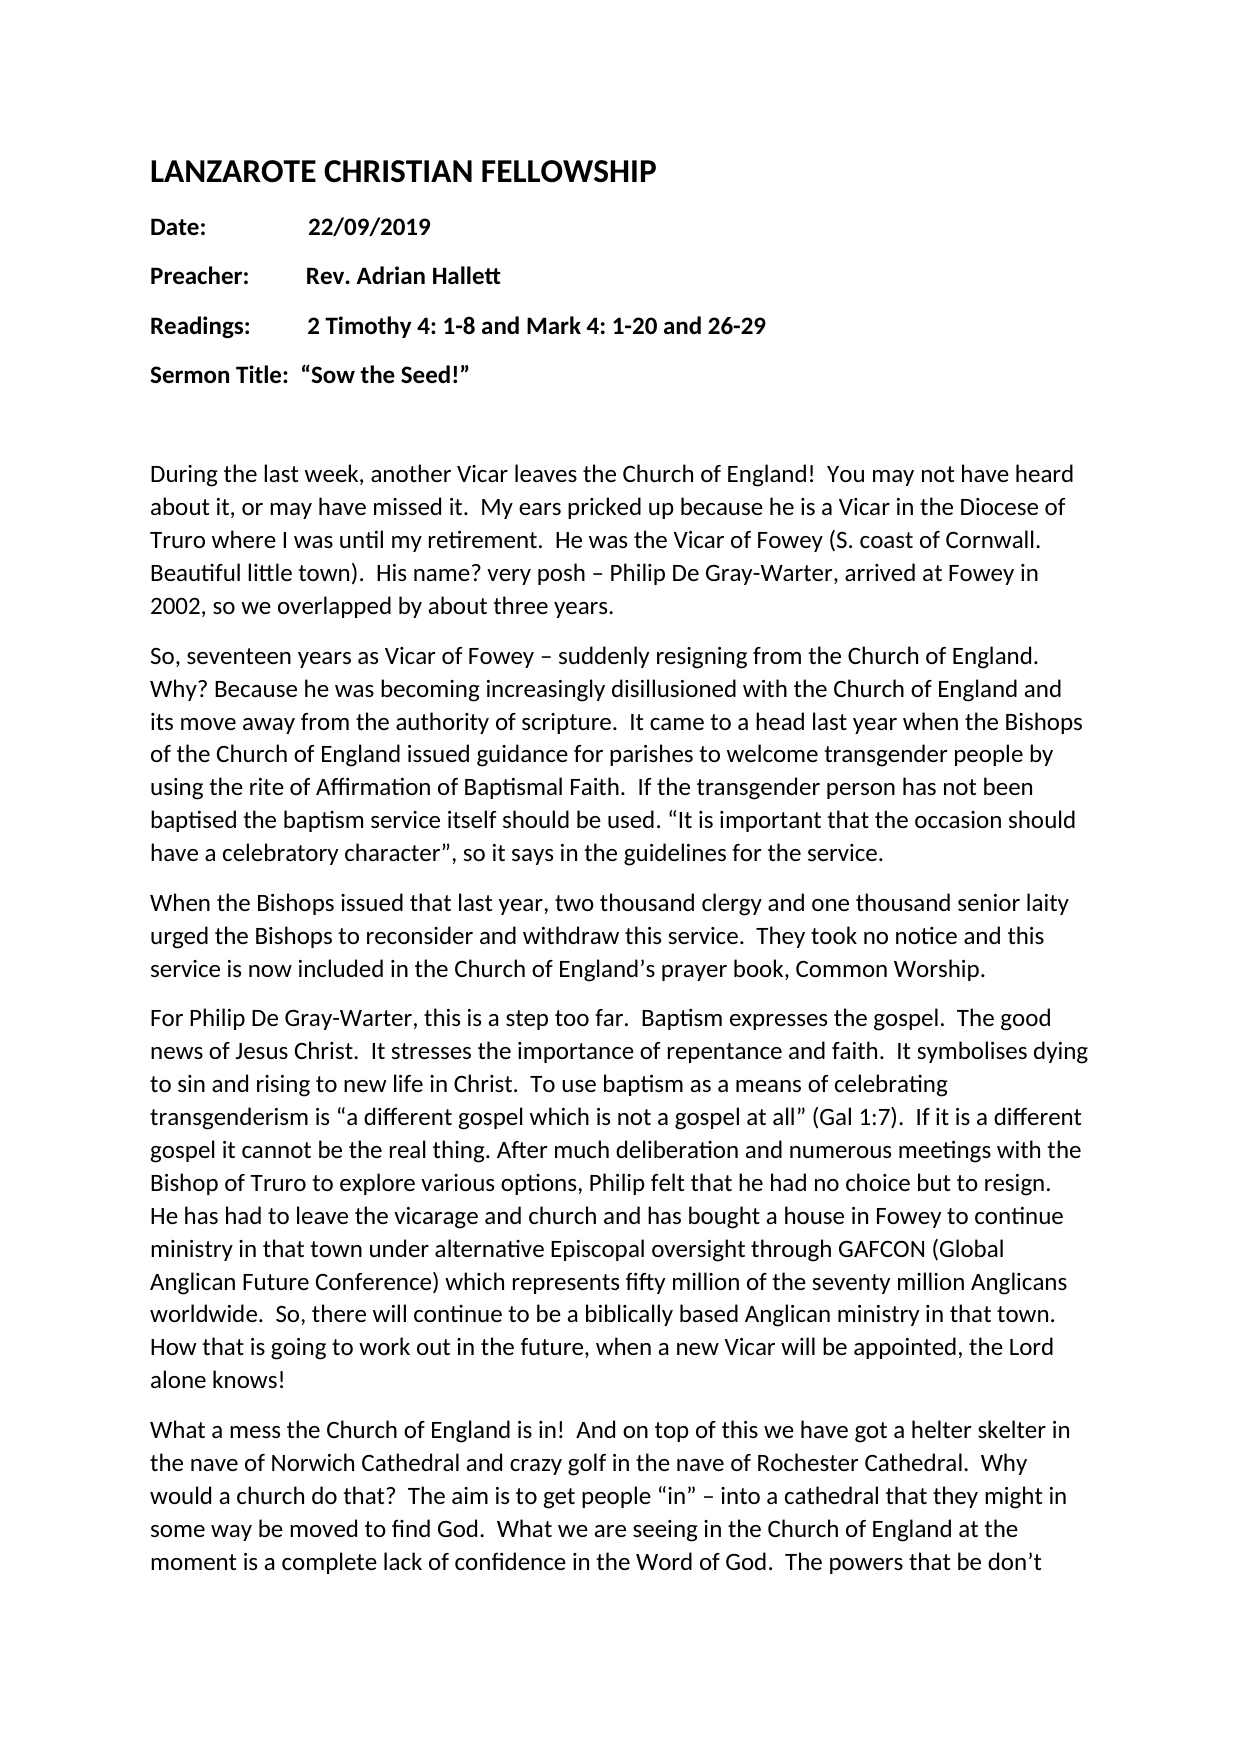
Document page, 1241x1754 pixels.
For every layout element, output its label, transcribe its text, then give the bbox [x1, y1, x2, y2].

text What a mess the Church of England is in! And on top of this we have got a helter skelter in the nave of Norwich Cathedral and crazy golf in the nave of Rochester Cathedral. Why would a church do that? The aim is to get people “in” – into a cathedral that they might in some way be moved to find God. What we are seeing in the Church of England at the moment is a complete lack of confidence in the Word of God. The powers that be don’t [150, 1414, 1090, 1576]
text When the Bishops issued that last year, two thousand clergy and one thousand senior laity urged the Bishops to reconsider and withdraw this service. They took no notice and this service is now included in the Church of England’s prayer book, Common Worship. [150, 887, 1090, 983]
text LANZAROTE CHRISTIAN FELLOWSHIP [150, 150, 1090, 191]
text Readings: 2 Timothy 4: 1-8 and Mark 4: 1-20 and 26-29 [150, 310, 1090, 340]
text During the last week, another Vicar leaves the Church of England! You may not have heard about it, or may have missed it. My ears pricked up because he is a Vicar in the Diocese of Truro where I was until my retirement. He was the Vicar of Fowey (S. coast of Cornwall. Beautiful little town). His name? very posh – Philip De Gray-Warter, arrived at Fowey in 2002, so we overlapped by about three years. [150, 458, 1090, 621]
text Preacher: Rev. Adrian Hallett [150, 260, 1090, 291]
text Date: 22/09/2019 [150, 211, 1090, 241]
text So, seventeen years as Vicar of Fowey – suddenly resigning from the Church of England. Why? Because he was becoming increasingly disillusioned with the Church of England and its move away from the authority of scripture. It came to a head last year when the Bishops of the Church of England issued guidance for parishes to welcome transgender people by using the rite of Affirmation of Baptismal Faith. If the transgender person has not been baptised the baptism service itself should be used. “It is important that the occasion should have a celebratory character”, so it says in the guidelines for the service. [150, 640, 1090, 868]
text For Philip De Gray-Warter, this is a step too far. Baptism expresses the gospel. The good news of Jesus Christ. It stresses the importance of repentance and faith. It symbolises dying to sin and rising to new life in Christ. To use baptism as a means of celebrating transgenderism is “a different gospel which is not a gospel at all” (Gal 1:7). If it is a different gospel it cannot be the real thing. After much deliberation and numerous meetings with the Bishop of Truro to explore various options, Philip felt that he had no choice but to resign. He has had to leave the vicarage and church and has bought a house in Fowey to continue ministry in that town under alternative Episcopal oversight through GAFCON (Global Anglican Future Conference) which represents fifty million of the seventy million Anglicans worldwide. So, there will continue to be a biblically based Anglican ministry in that town. How that is going to work out in the future, when a new Vicar will be appointed, the Lord alone knows! [150, 1002, 1090, 1395]
text Sermon Title: “Sow the Seed!” [150, 359, 1090, 390]
